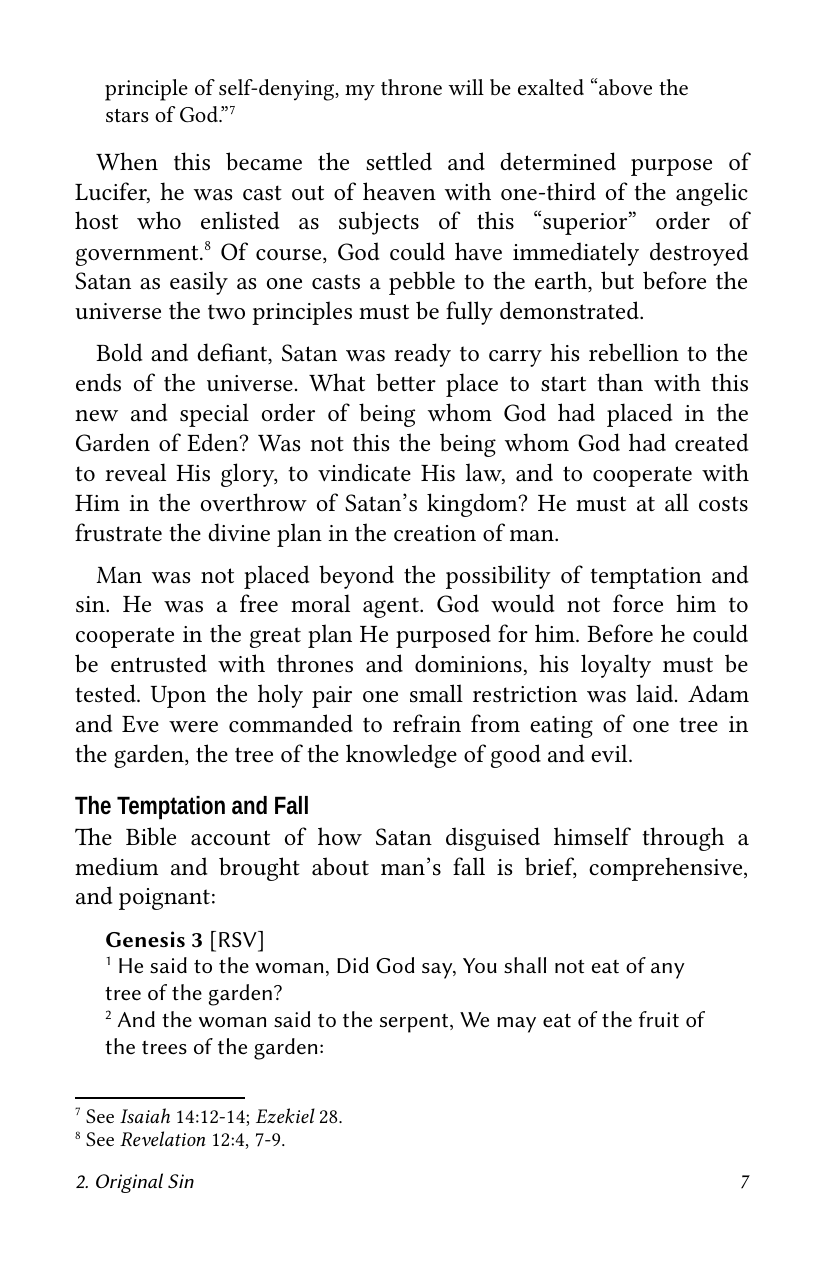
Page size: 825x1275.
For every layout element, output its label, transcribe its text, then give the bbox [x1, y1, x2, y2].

text The Bible account of how Satan disguised himself through a medium and brought about man’s fall is brief, comprehensive, and poignant: [75, 823, 750, 911]
text Man was not placed beyond the possibility of temptation and sin. He was a free moral agent. God would not force him to cooperate in the great plan He purposed for him. Before he could be entrusted with thrones and dominions, his loyalty must be tested. Upon the holy pair one small restriction was laid. Adam and Eve were commanded to refrain from eating of one tree in the garden, the tree of the knowledge of good and evil. [75, 561, 750, 768]
text See Revelation 12:4, 7-9. [75, 1128, 750, 1152]
text principle of self-denying, my throne will be exalted “above the stars of God.” [105, 75, 720, 128]
text 1 He said to the woman, Did God say, You shall not eat of any tree of the garden? [105, 953, 720, 1006]
text Bold and defiant, Satan was ready to carry his rebellion to the ends of the universe. What better place to start than with this new and special order of being whom God had placed in the Garden of Eden? Was not this the being whom God had created to reveal His glory, to vindicate His law, and to cooperate with Him in the overthrow of Satan’s kingdom? He must at all costs frustrate the divine plan in the creation of man. [75, 339, 750, 547]
text 2 And the woman said to the serpent, We may eat of the fruit of the trees of the garden: [105, 1007, 720, 1060]
text When this became the settled and determined purpose of Lucifer, he was cast out of heaven with one-third of the angelic host who enlisted as subjects of this “superior” order of government. Of course, God could have immediately destroyed Satan as easily as one casts a pebble to the earth, but before the universe the two principles must be fully demonstrated. [75, 148, 750, 326]
text See Isaiah 14:12-14; Ezekiel 28. [75, 1104, 750, 1128]
subtitle The Temptation and Fall [75, 791, 750, 819]
text Genesis 3 [RSV] [105, 927, 750, 953]
